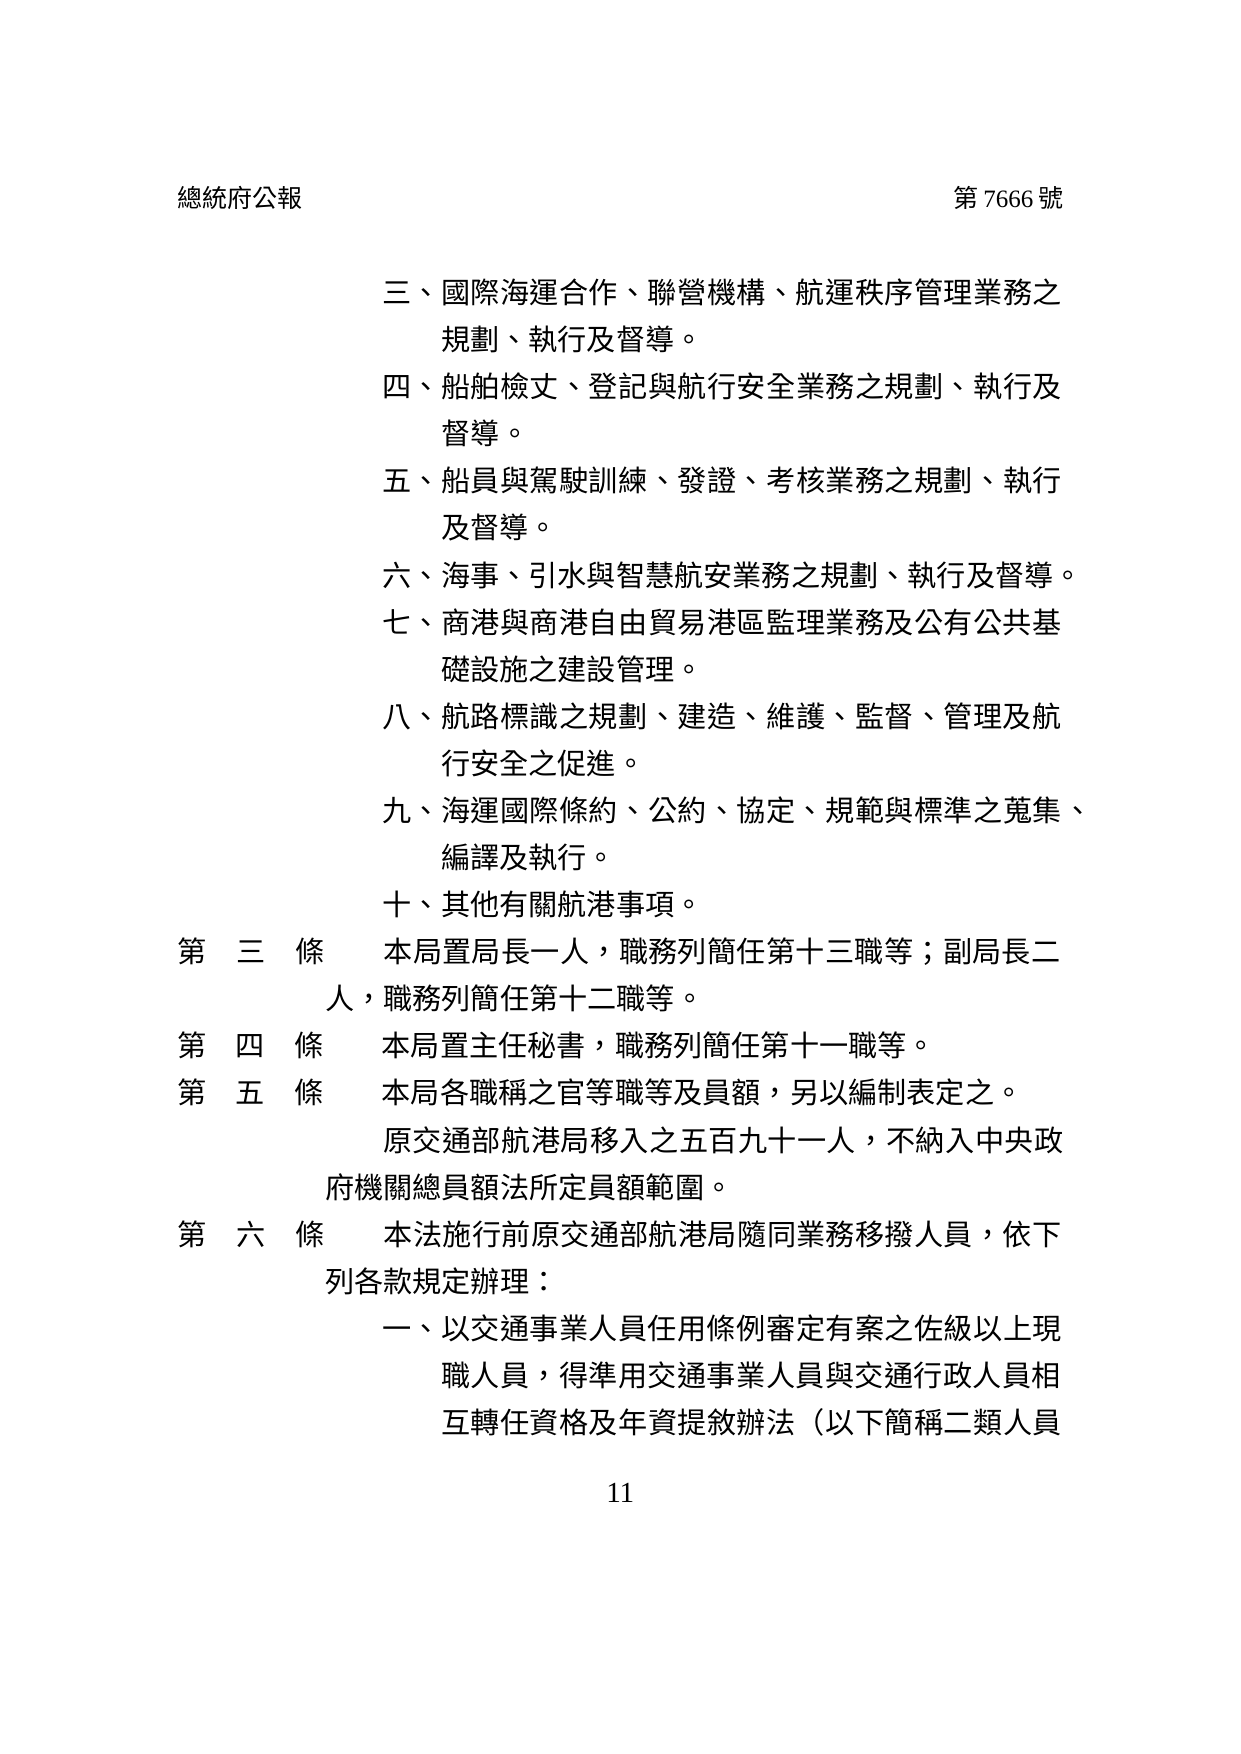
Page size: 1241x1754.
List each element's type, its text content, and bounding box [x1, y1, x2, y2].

text 第 五 條 本局各職稱之官等職等及員額，另以編制表定之。 [177, 1066, 1063, 1113]
text 六、 海事、引水與智慧航安業務之規劃、執行及督導。 [382, 548, 1063, 595]
text 五、 船員與駕駛訓練、發證、考核業務之規劃、執行及督導。 [382, 454, 1063, 548]
text 七、 商港與商港自由貿易港區監理業務及公有公共基礎設施之建設管理。 [382, 595, 1063, 689]
text 三、 國際海運合作、聯營機構、航運秩序管理業務之規劃、執行及督導。 [382, 266, 1063, 360]
text 九、 海運國際條約、公約、協定、規範與標準之蒐集、編譯及執行。 [382, 784, 1063, 878]
text 一、 以交通事業人員任用條例審定有案之佐級以上現職人員，得準用交通事業人員與交通行政人員相互轉任資格及年資提敘辦法（以下簡稱二類人員轉任辦法）或行政、教育、公營事業人員相互轉任採計年資提敘官職等級辦法（以下簡稱三類人員轉任辦法）辦理轉任。以三類人員轉任辦法轉任者不受機關組織法規所定同官等職務十分之一員額及非現任或曾任主管職務不得轉任主管職務之限制。但已取得高一資位之資格尚未派補或轉任後所敘俸級較低或所支俸給總額較少或其他改任權益受損者，於本法施行日起六年內得選擇依原適用法令規定，並自期限屆滿翌日起，留任原敘定資位同序列或較低序列之職務至離職時為止。 [382, 1302, 1063, 1443]
text 第 三 條 本局置局長一人，職務列簡任第十三職等；副局長二人，職務列簡任第十二職等。 [177, 925, 1063, 1019]
text 十、 其他有關航港事項。 [382, 878, 1063, 925]
text 第 四 條 本局置主任秘書，職務列簡任第十一職等。 [177, 1019, 1063, 1066]
text 原交通部航港局移入之五百九十一人，不納入中央政府機關總員額法所定員額範圍。 [325, 1113, 1063, 1207]
text 第 六 條 本法施行前原交通部航港局隨同業務移撥人員，依下列各款規定辦理： [177, 1207, 1063, 1302]
text 八、 航路標識之規劃、建造、維護、監督、管理及航行安全之促進。 [382, 689, 1063, 784]
text 四、 船舶檢丈、登記與航行安全業務之規劃、執行及督導。 [382, 360, 1063, 454]
